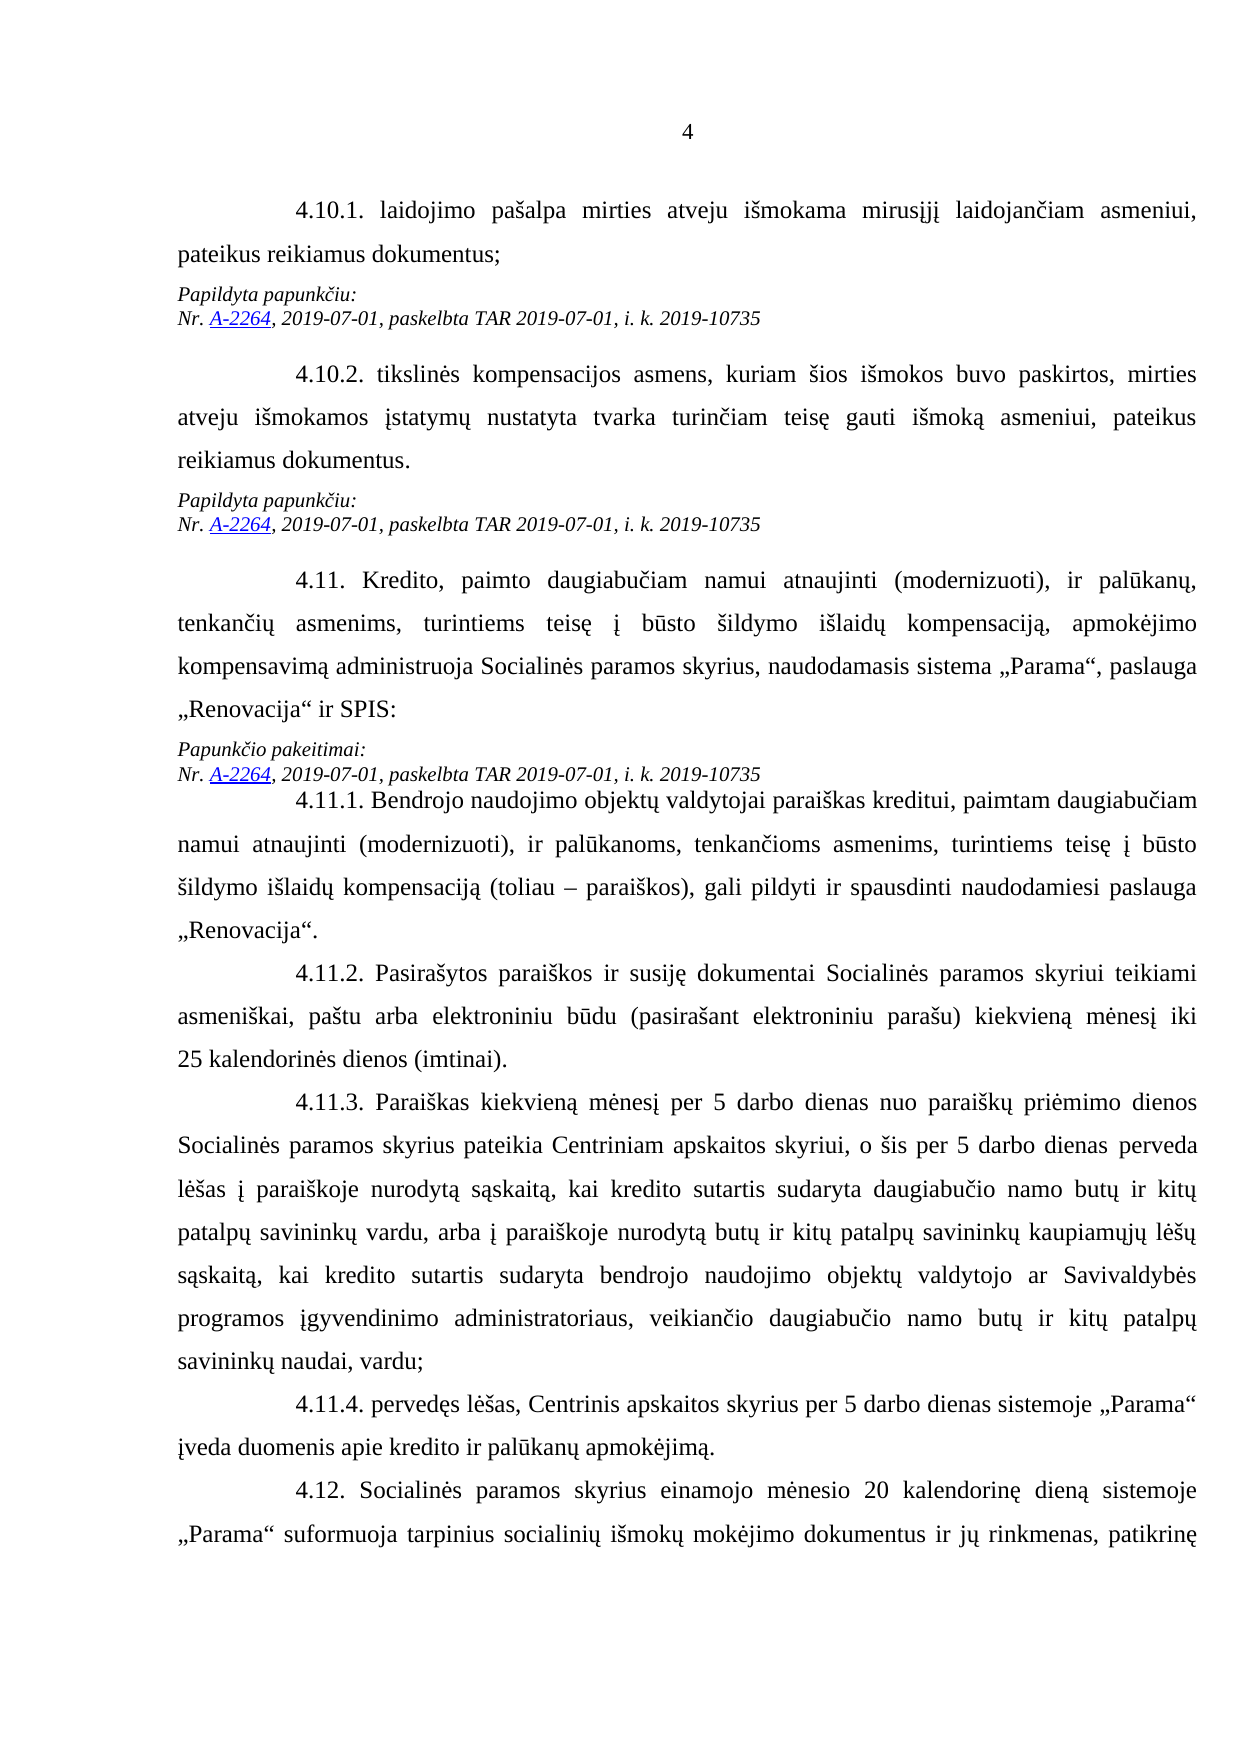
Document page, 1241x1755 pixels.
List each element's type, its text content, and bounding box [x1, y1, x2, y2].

text Papildyta papunkčiu: [177, 488, 1198, 512]
text 4.11.2. Pasirašytos paraiškos ir susiję dokumentai Socialinės paramos skyriui teikiami asmeniškai, paštu arba elektroniniu būdu (pasirašant elektroniniu parašu) kiekvieną mėnesį iki 25 kalendorinės dienos (imtinai). [177, 958, 1198, 1073]
text 4.10.2. tikslinės kompensacijos asmens, kuriam šios išmokos buvo paskirtos, mirties atveju išmokamos įstatymų nustatyta tvarka turinčiam teisę gauti išmoką asmeniui, pateikus reikiamus dokumentus. [177, 359, 1198, 474]
text Papunkčio pakeitimai: [177, 737, 1198, 761]
text 4.11.3. Paraiškas kiekvieną mėnesį per 5 darbo dienas nuo paraiškų priėmimo dienos Socialinės paramos skyrius pateikia Centriniam apskaitos skyriui, o šis per 5 darbo dienas perveda lėšas į paraiškoje nurodytą sąskaitą, kai kredito sutartis sudaryta daugiabučio namo butų ir kitų patalpų savininkų vardu, arba į paraiškoje nurodytą butų ir kitų patalpų savininkų kaupiamųjų lėšų sąskaitą, kai kredito sutartis sudaryta bendrojo naudojimo objektų valdytojo ar Savivaldybės programos įgyvendinimo administratoriaus, veikiančio daugiabučio namo butų ir kitų patalpų savininkų naudai, vardu; [177, 1087, 1198, 1375]
text 4.11.4. pervedęs lėšas, Centrinis apskaitos skyrius per 5 darbo dienas sistemoje „Parama“ įveda duomenis apie kredito ir palūkanų apmokėjimą. [177, 1389, 1198, 1461]
text 4.11. Kredito, paimto daugiabučiam namui atnaujinti (modernizuoti), ir palūkanų, tenkančių asmenims, turintiems teisę į būsto šildymo išlaidų kompensaciją, apmokėjimo kompensavimą administruoja Socialinės paramos skyrius, naudodamasis sistema „Parama“, paslauga „Renovacija“ ir SPIS: [177, 565, 1198, 723]
text Nr. A-2264, 2019-07-01, paskelbta TAR 2019-07-01, i. k. 2019-10735 [177, 306, 1198, 330]
text 4.11.1. Bendrojo naudojimo objektų valdytojai paraiškas kreditui, paimtam daugiabučiam namui atnaujinti (modernizuoti), ir palūkanoms, tenkančioms asmenims, turintiems teisę į būsto šildymo išlaidų kompensaciją (toliau – paraiškos), gali pildyti ir spausdinti naudodamiesi paslauga „Renovacija“. [177, 786, 1198, 944]
text 4.10.1. laidojimo pašalpa mirties atveju išmokama mirusįjį laidojančiam asmeniui, pateikus reikiamus dokumentus; [177, 196, 1198, 267]
text Nr. A-2264, 2019-07-01, paskelbta TAR 2019-07-01, i. k. 2019-10735 [177, 761, 1198, 786]
text 4.12. Socialinės paramos skyrius einamojo mėnesio 20 kalendorinę dieną sistemoje „Parama“ suformuoja tarpinius socialinių išmokų mokėjimo dokumentus ir jų rinkmenas, patikrinę [177, 1476, 1198, 1547]
text Papildyta papunkčiu: [177, 282, 1198, 306]
text Nr. A-2264, 2019-07-01, paskelbta TAR 2019-07-01, i. k. 2019-10735 [177, 512, 1198, 536]
